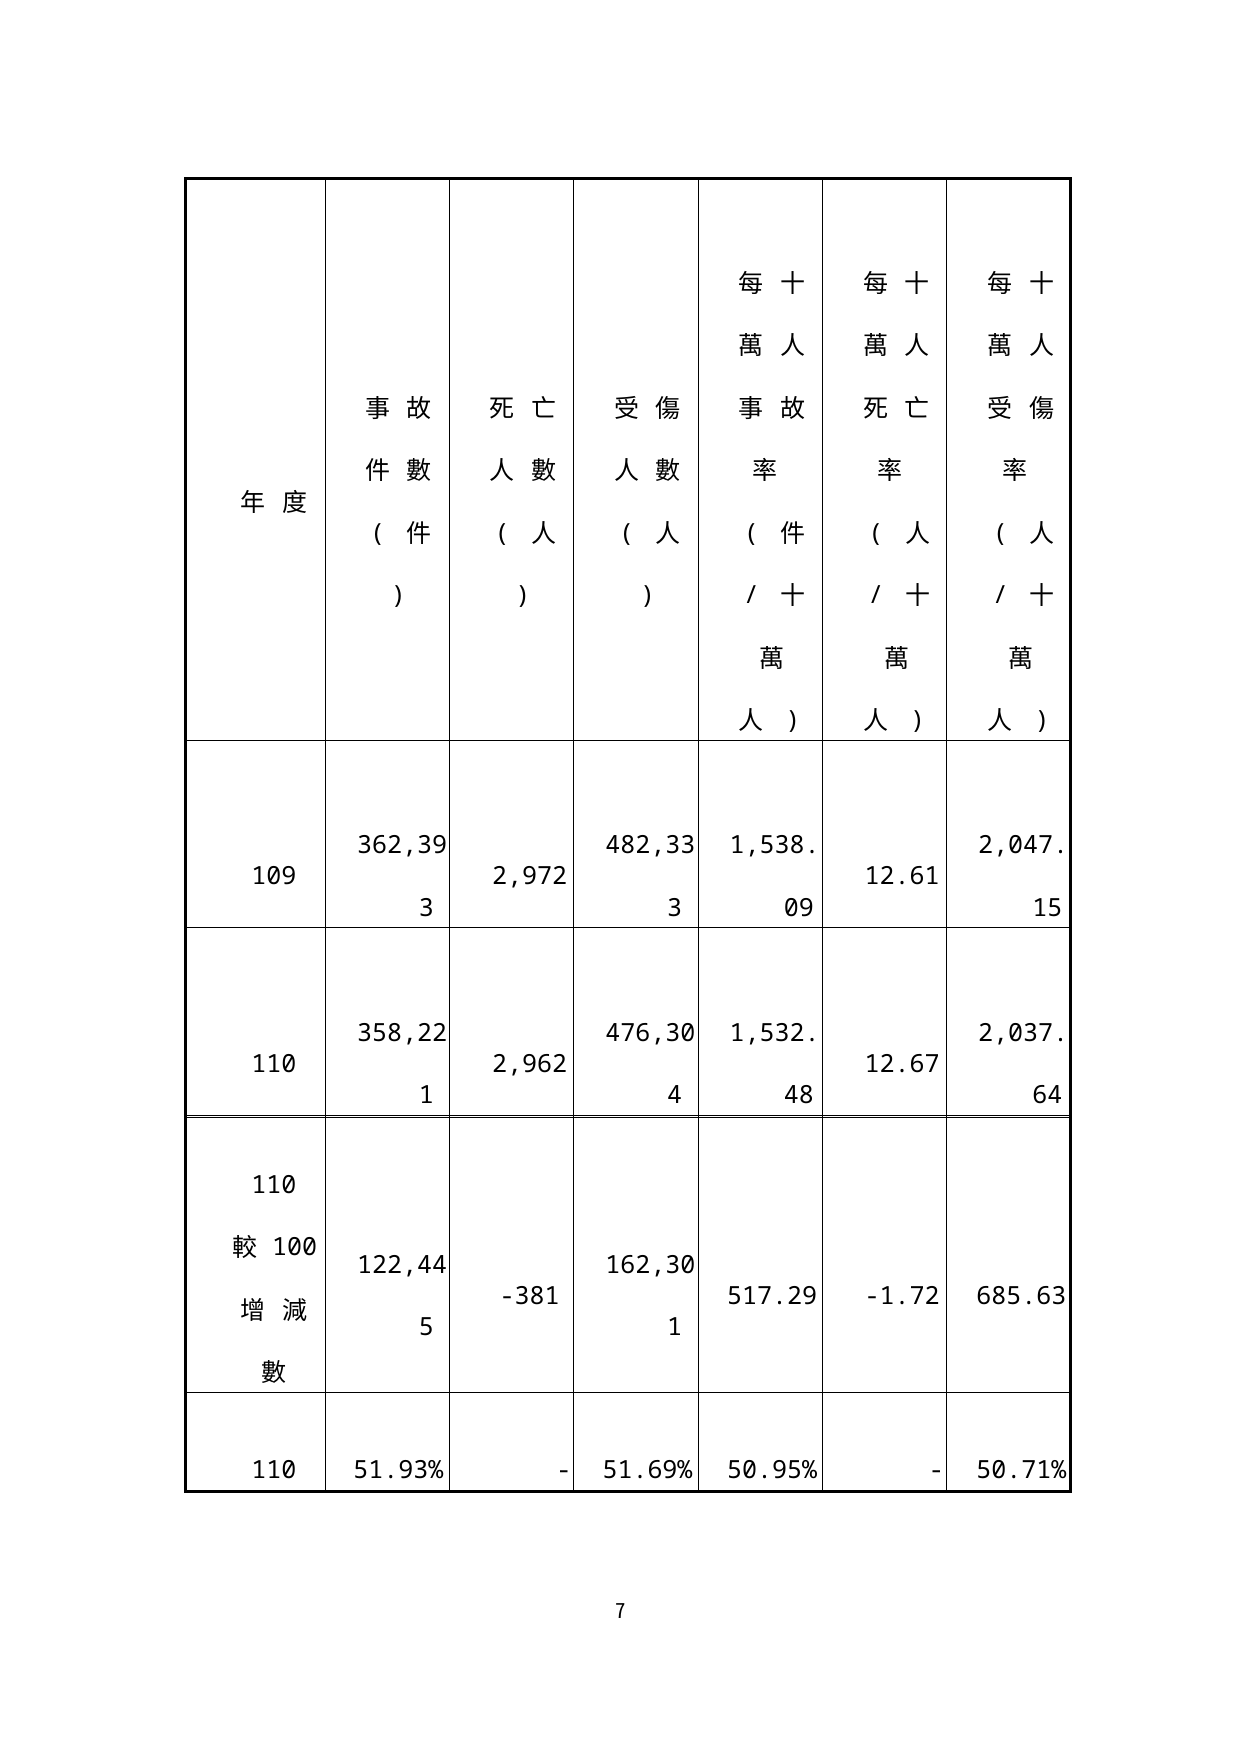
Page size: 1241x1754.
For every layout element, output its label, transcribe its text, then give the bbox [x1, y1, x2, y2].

table_cell -381 [450, 1118, 573, 1392]
table_cell 110較100增減數 [187, 1118, 325, 1392]
table_cell 110 [187, 1393, 325, 1490]
table_cell 110 [187, 928, 325, 1115]
table_cell [450, 1393, 573, 1490]
table_cell 2,047.15 [947, 741, 1069, 927]
table_header 每十萬人受傷率(人/十萬人) [947, 180, 1069, 740]
table_cell 51.93% [326, 1393, 449, 1490]
table_cell [823, 1393, 946, 1490]
table_cell 685.63 [947, 1118, 1069, 1392]
table_cell 1,532.48 [699, 928, 822, 1115]
table_cell 51.69% [574, 1393, 698, 1490]
table_cell -1.72 [823, 1118, 946, 1392]
table_cell 162,301 [574, 1118, 698, 1392]
table_header 每十萬人死亡率(人/十萬人) [823, 180, 946, 740]
table_cell 1,538.09 [699, 741, 822, 927]
table_cell 358,221 [326, 928, 449, 1115]
table_cell 362,393 [326, 741, 449, 927]
table_cell 12.67 [823, 928, 946, 1115]
table_cell 2,962 [450, 928, 573, 1115]
table_cell 50.71% [947, 1393, 1069, 1490]
table_cell 109 [187, 741, 325, 927]
table_cell 50.95% [699, 1393, 822, 1490]
table_cell 122,445 [326, 1118, 449, 1392]
table_header 受傷人數(人) [574, 180, 698, 740]
table_header 死亡人數(人) [450, 180, 573, 740]
table_cell 2,037.64 [947, 928, 1069, 1115]
table_cell 2,972 [450, 741, 573, 927]
table_header 事故件數(件) [326, 180, 449, 740]
table_cell 482,333 [574, 741, 698, 927]
table_cell 517.29 [699, 1118, 822, 1392]
table_header 每十萬人事故率(件/十萬人) [699, 180, 822, 740]
table_cell 476,304 [574, 928, 698, 1115]
table_header 年度 [187, 180, 325, 740]
table_cell 12.61 [823, 741, 946, 927]
